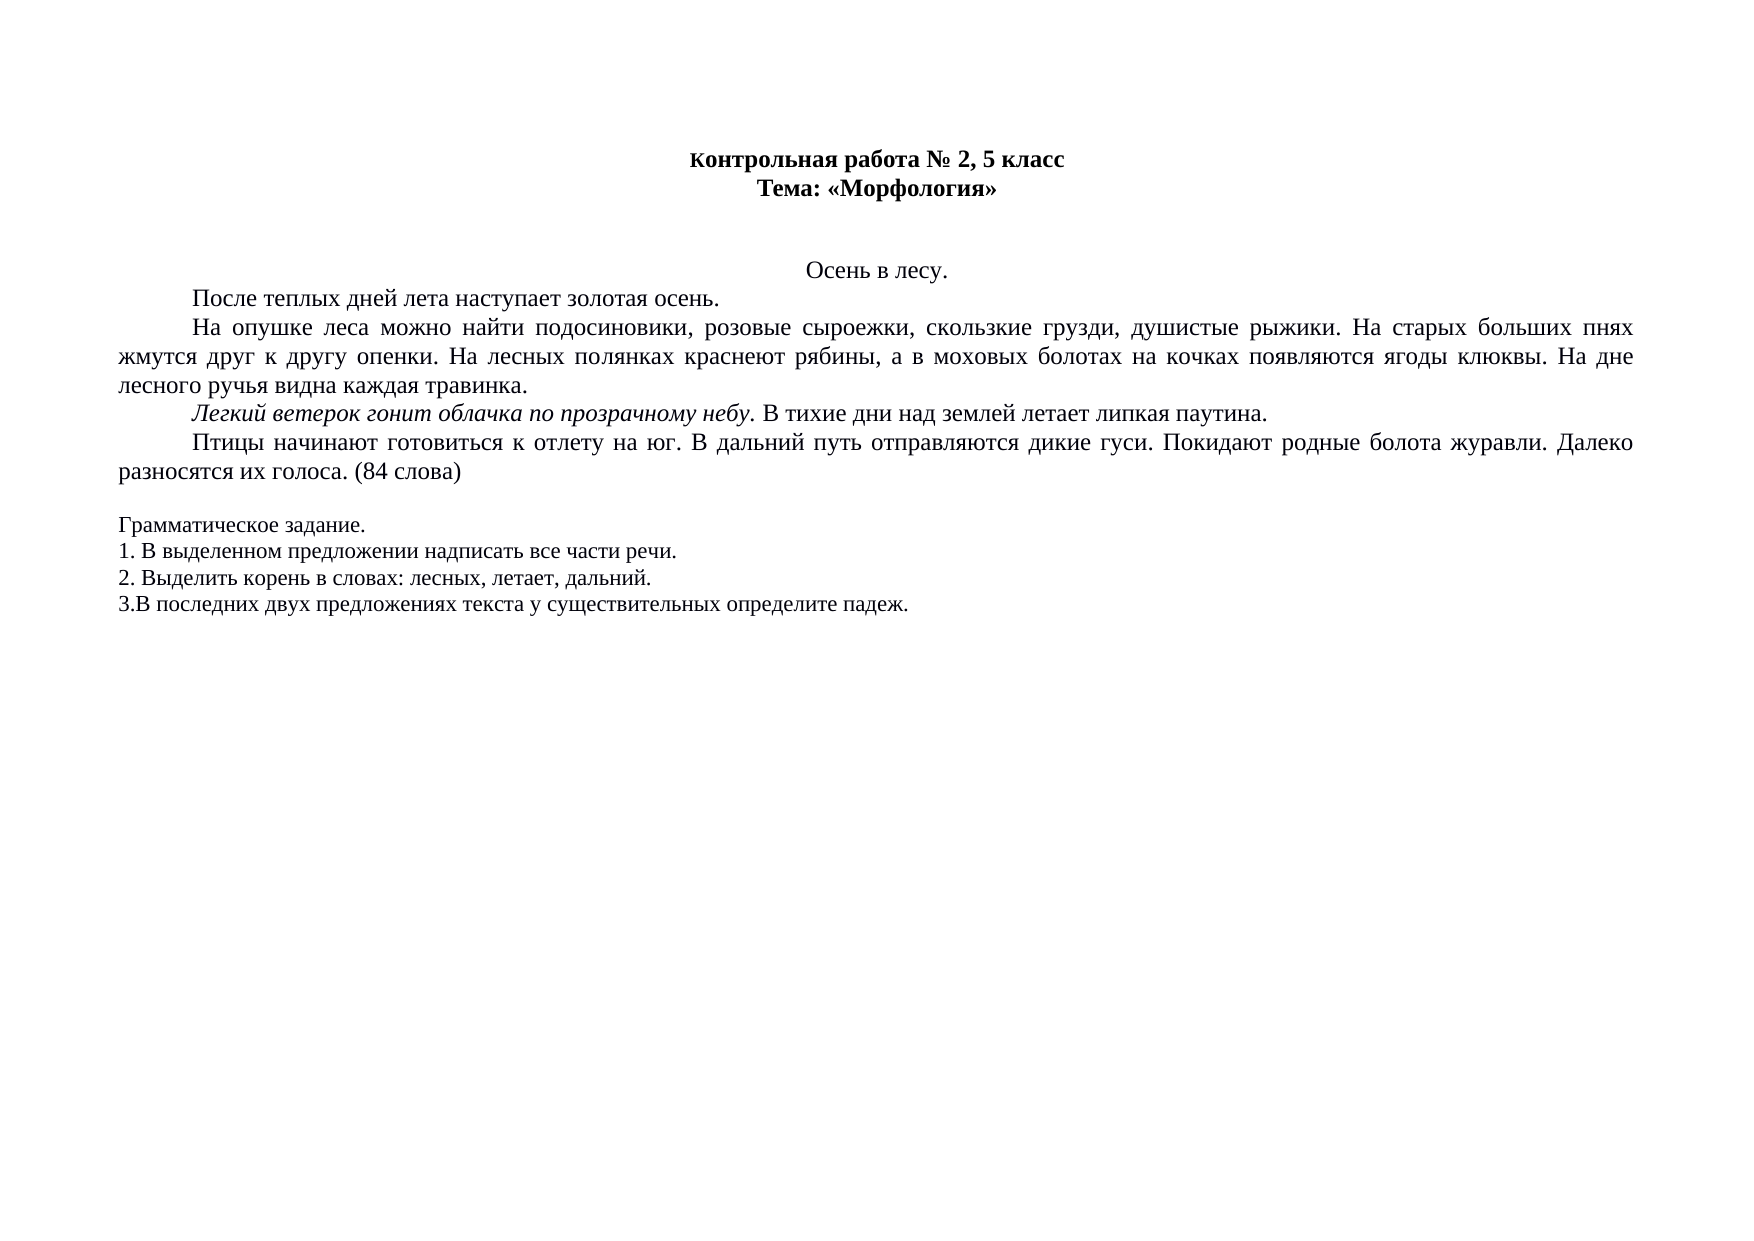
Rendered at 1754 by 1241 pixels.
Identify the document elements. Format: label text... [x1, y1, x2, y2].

text 2. Выделить корень в словах: лесных, летает, дальний. [118, 564, 1636, 590]
text Осень в лесу. [118, 255, 1636, 283]
text Легкий ветерок гонит облачка по прозрачному небу. В тихие дни над землей летает липкая паутина. [118, 398, 1636, 427]
text Контрольная работа № 2, 5 класс [118, 144, 1636, 173]
text Тема: «Морфология» [118, 173, 1636, 202]
text 3.В последних двух предложениях текста у существительных определите падеж. [118, 590, 1636, 616]
text На опушке леса можно найти подосиновики, розовые сыроежки, скользкие грузди, душистые рыжики. На старых больших пнях жмутся друг к другу опенки. На лесных полянках краснеют рябины, а в моховых болотах на кочках появляются ягоды клюквы. На дне лесного ручья видна ка­ждая травинка. [118, 312, 1636, 398]
text Грамматическое задание. [118, 511, 1636, 537]
text Птицы начинают готовиться к отлету на юг. В дальний путь отправляются дикие гуси. Покидают родные болота журавли. Далеко разносятся их голоса. (84 слова) [118, 427, 1636, 485]
text 1. В выделенном предложении надписать все части речи. [118, 537, 1636, 564]
text После теплых дней лета наступает золотая осень. [118, 283, 1636, 312]
